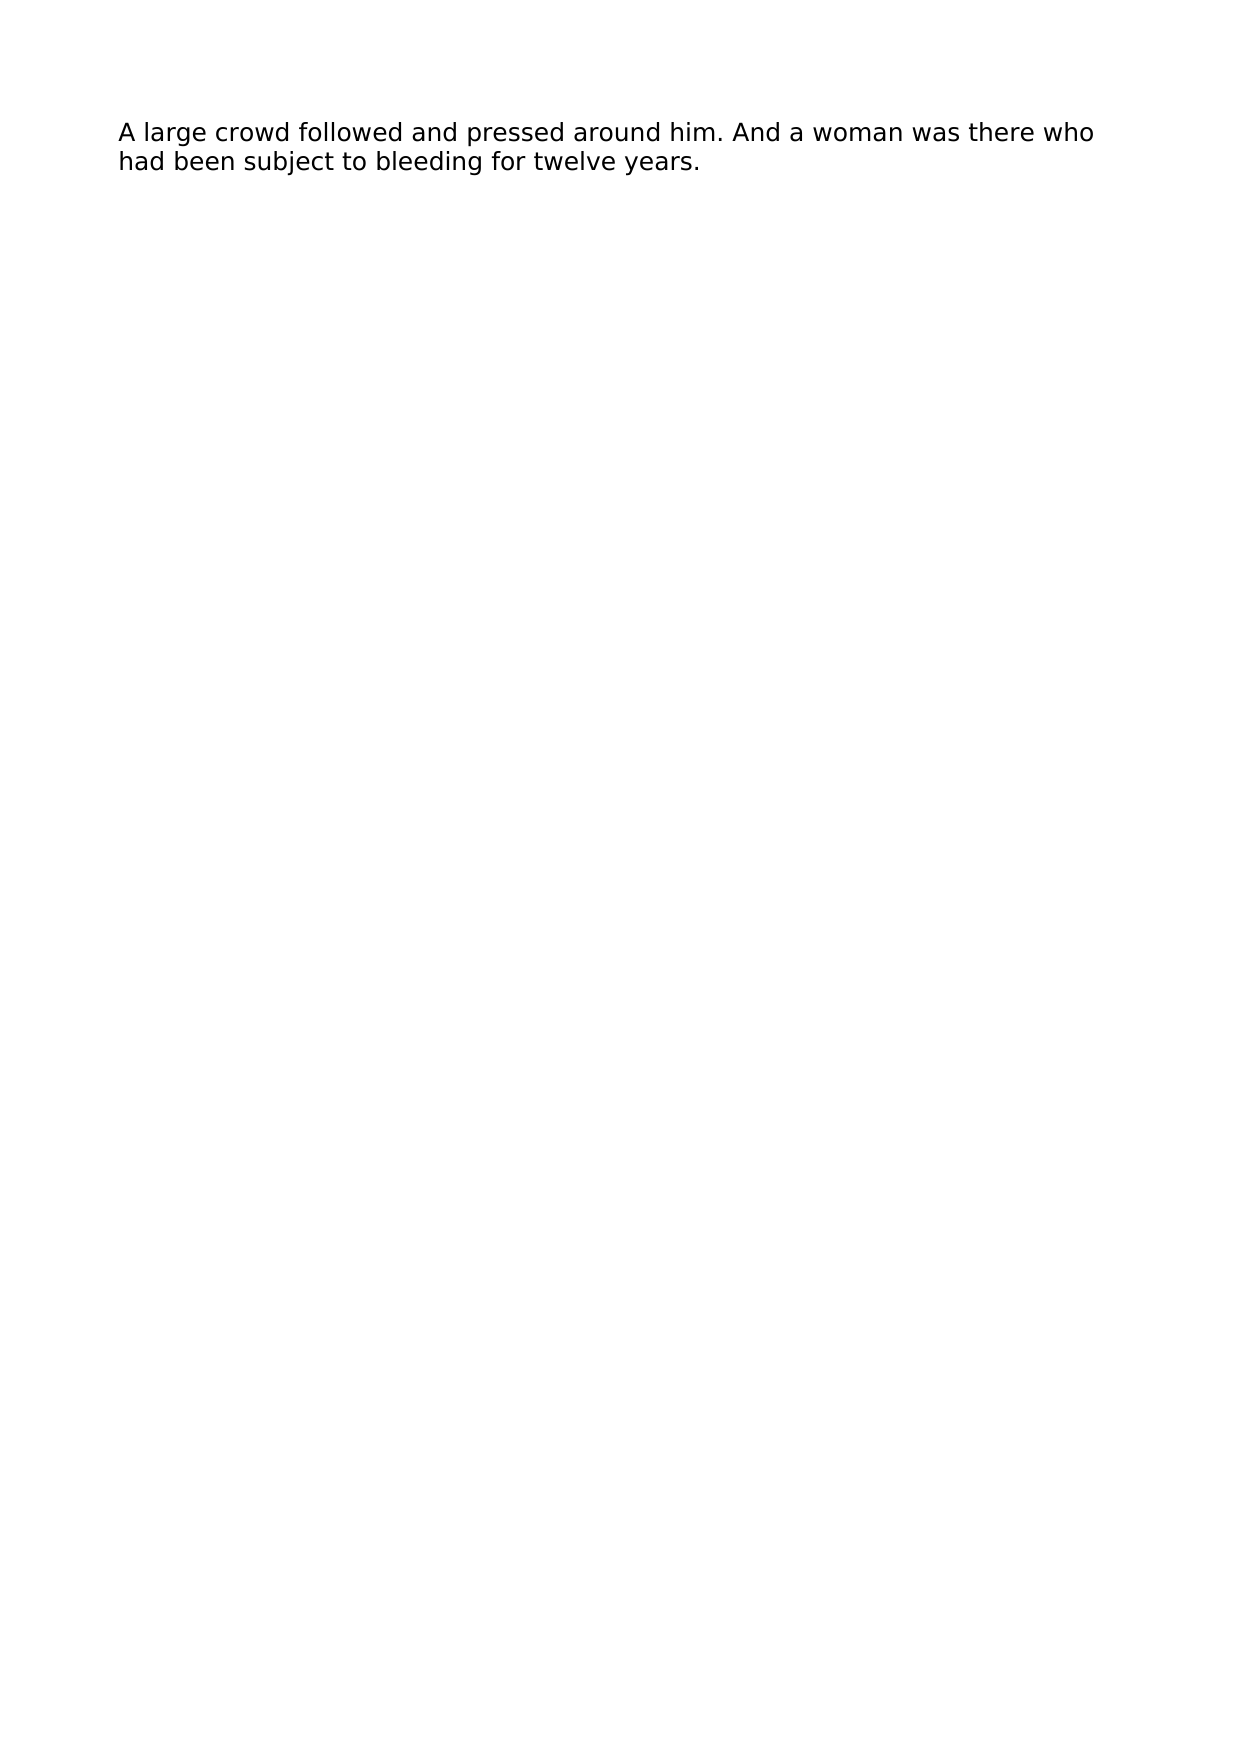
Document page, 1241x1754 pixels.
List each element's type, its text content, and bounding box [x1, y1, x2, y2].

text A large crowd followed and pressed around him. And a woman was there who had been subject to bleeding for twelve years. [118, 118, 1122, 176]
